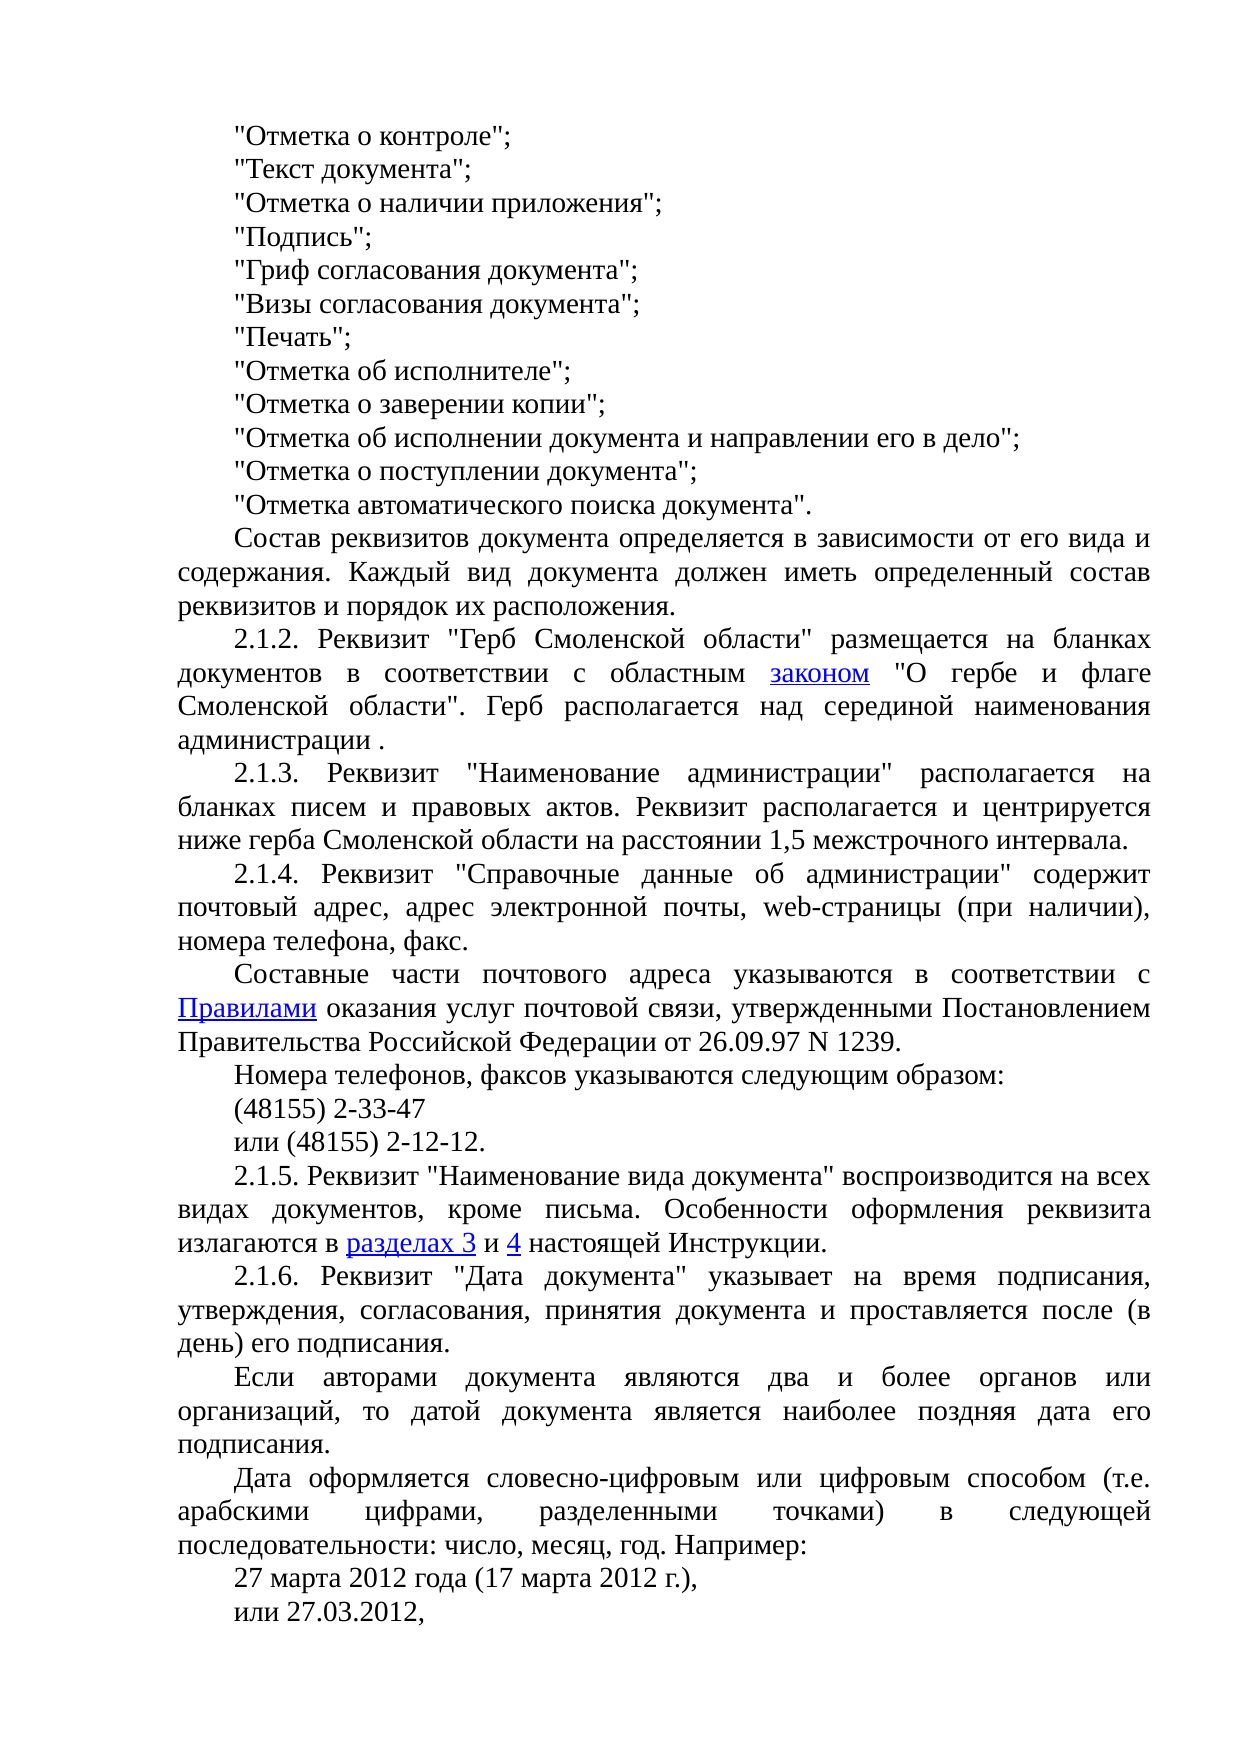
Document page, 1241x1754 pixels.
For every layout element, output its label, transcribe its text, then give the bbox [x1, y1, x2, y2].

text или 27.03.2012, [177, 1594, 1152, 1627]
text Номера телефонов, факсов указываются следующим образом: [177, 1057, 1152, 1091]
text "Визы согласования документа"; [177, 286, 1152, 319]
text 2.1.6. Реквизит "Дата документа" указывает на время подписания, утверждения, согласования, принятия документа и проставляется после (в день) его подписания. [177, 1258, 1152, 1359]
text "Отметка о контроле"; [177, 118, 1152, 152]
text (48155) 2-33-47 [177, 1091, 1152, 1124]
text "Отметка об исполнении документа и направлении его в дело"; [177, 420, 1152, 453]
text Составные части почтового адреса указываются в соответствии с Правилами оказания услуг почтовой связи, утвержденными Постановлением Правительства Российской Федерации от 26.09.97 N 1239. [177, 957, 1152, 1057]
text или (48155) 2-12-12. [177, 1124, 1152, 1158]
text 2.1.3. Реквизит "Наименование администрации" располагается на бланках писем и правовых актов. Реквизит располагается и центрируется ниже герба Смоленской области на расстоянии 1,5 межстрочного интервала. [177, 755, 1152, 856]
text "Печать"; [177, 319, 1152, 353]
text 2.1.2. Реквизит "Герб Смоленской области" размещается на бланках документов в соответствии с областным законом "О гербе и флаге Смоленской области". Герб располагается над серединой наименования администрации . [177, 621, 1152, 755]
text "Отметка об исполнителе"; [177, 353, 1152, 386]
text 2.1.5. Реквизит "Наименование вида документа" воспроизводится на всех видах документов, кроме письма. Особенности оформления реквизита излагаются в разделах 3 и 4 настоящей Инструкции. [177, 1158, 1152, 1258]
text "Подпись"; [177, 219, 1152, 252]
text 27 марта 2012 года (17 марта 2012 г.), [177, 1560, 1152, 1594]
text Дата оформляется словесно-цифровым или цифровым способом (т.е. арабскими цифрами, разделенными точками) в следующей последовательности: число, месяц, год. Например: [177, 1460, 1152, 1560]
text "Отметка о поступлении документа"; [177, 453, 1152, 487]
text 2.1.4. Реквизит "Справочные данные об администрации" содержит почтовый адрес, адрес электронной почты, web-страницы (при наличии), номера телефона, факс. [177, 856, 1152, 957]
text "Текст документа"; [177, 152, 1152, 185]
text "Гриф согласования документа"; [177, 252, 1152, 286]
text "Отметка автоматического поиска документа". [177, 487, 1152, 521]
text Если авторами документа являются два и более органов или организаций, то датой документа является наиболее поздняя дата его подписания. [177, 1359, 1152, 1460]
text Состав реквизитов документа определяется в зависимости от его вида и содержания. Каждый вид документа должен иметь определенный состав реквизитов и порядок их расположения. [177, 521, 1152, 621]
text "Отметка о наличии приложения"; [177, 185, 1152, 219]
text "Отметка о заверении копии"; [177, 386, 1152, 420]
